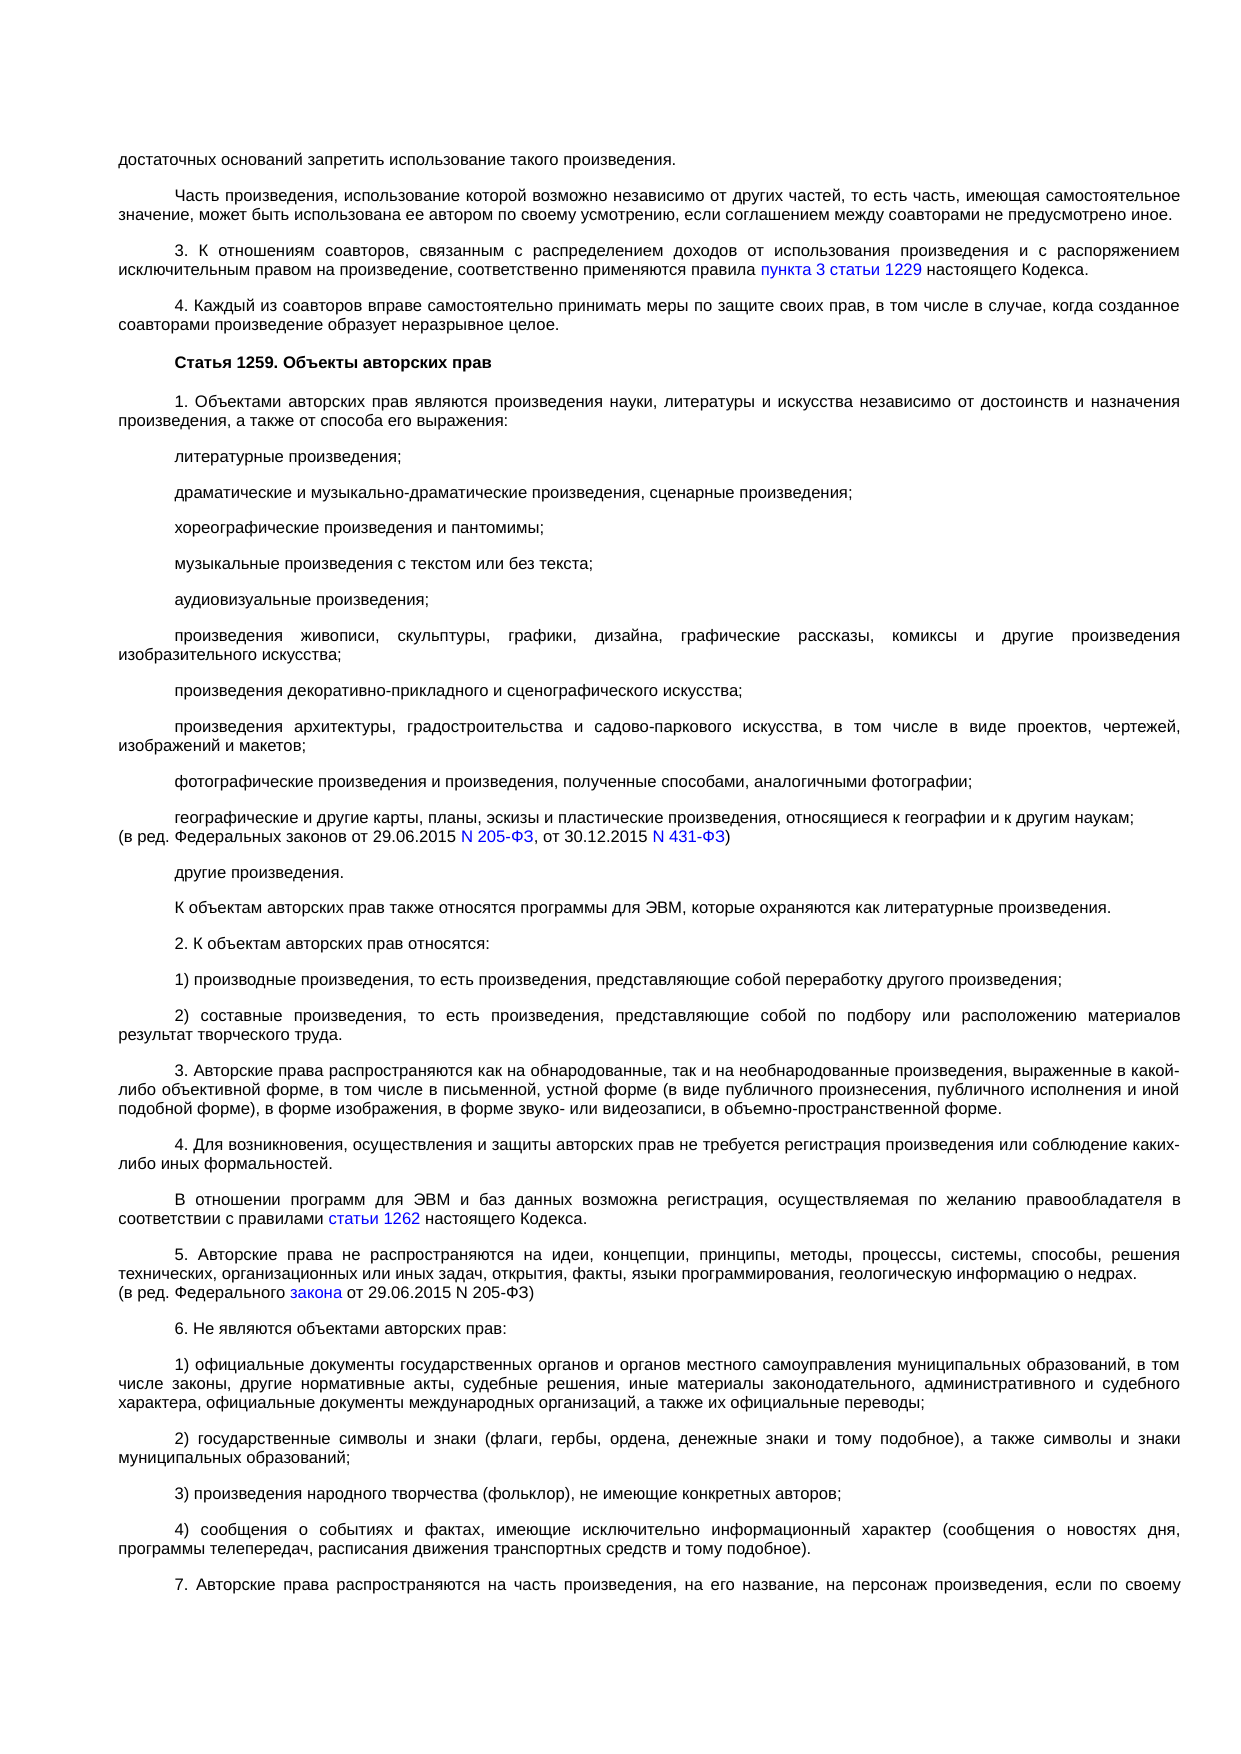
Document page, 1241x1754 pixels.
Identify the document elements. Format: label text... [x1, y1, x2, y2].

text 7. Авторские права распространяются на часть произведения, на его название, на персонаж произведения, если по своему [118, 1575, 1181, 1594]
text произведения живописи, скульптуры, графики, дизайна, графические рассказы, комиксы и другие произведения изобразительного искусства; [118, 626, 1181, 664]
text (в ред. Федеральных законов от 29.06.2015 N 205-ФЗ, от 30.12.2015 N 431-ФЗ) [118, 827, 1181, 846]
text хореографические произведения и пантомимы; [118, 518, 1181, 537]
text фотографические произведения и произведения, полученные способами, аналогичными фотографии; [118, 772, 1181, 791]
text 2) государственные символы и знаки (флаги, гербы, ордена, денежные знаки и тому подобное), а также символы и знаки муниципальных образований; [118, 1429, 1181, 1467]
text В отношении программ для ЭВМ и баз данных возможна регистрация, осуществляемая по желанию правообладателя в соответствии с правилами статьи 1262 настоящего Кодекса. [118, 1190, 1181, 1228]
text аудиовизуальные произведения; [118, 590, 1181, 609]
text 4. Каждый из соавторов вправе самостоятельно принимать меры по защите своих прав, в том числе в случае, когда созданное соавторами произведение образует неразрывное целое. [118, 296, 1181, 334]
text литературные произведения; [118, 447, 1181, 466]
text произведения архитектуры, градостроительства и садово-паркового искусства, в том числе в виде проектов, чертежей, изображений и макетов; [118, 717, 1181, 755]
text 1) производные произведения, то есть произведения, представляющие собой переработку другого произведения; [118, 970, 1181, 989]
text 6. Не являются объектами авторских прав: [118, 1319, 1181, 1338]
text 4. Для возникновения, осуществления и защиты авторских прав не требуется регистрация произведения или соблюдение каких-либо иных формальностей. [118, 1135, 1181, 1173]
text 4) сообщения о событиях и фактах, имеющие исключительно информационный характер (сообщения о новостях дня, программы телепередач, расписания движения транспортных средств и тому подобное). [118, 1520, 1181, 1558]
subtitle Статья 1259. Объекты авторских прав [118, 353, 1181, 372]
text 1. Объектами авторских прав являются произведения науки, литературы и искусства независимо от достоинств и назначения произведения, а также от способа его выражения: [118, 392, 1181, 430]
text 3. Авторские права распространяются как на обнародованные, так и на необнародованные произведения, выраженные в какой-либо объективной форме, в том числе в письменной, устной форме (в виде публичного произнесения, публичного исполнения и иной подобной форме), в форме изображения, в форме звуко- или видеозаписи, в объемно-пространственной форме. [118, 1061, 1181, 1118]
text другие произведения. [118, 862, 1181, 882]
text произведения декоративно-прикладного и сценографического искусства; [118, 681, 1181, 700]
text 2) составные произведения, то есть произведения, представляющие собой по подбору или расположению материалов результат творческого труда. [118, 1006, 1181, 1044]
text (в ред. Федерального закона от 29.06.2015 N 205-ФЗ) [118, 1283, 1181, 1302]
text географические и другие карты, планы, эскизы и пластические произведения, относящиеся к географии и к другим наукам; [118, 807, 1181, 827]
text 1) официальные документы государственных органов и органов местного самоуправления муниципальных образований, в том числе законы, другие нормативные акты, судебные решения, иные материалы законодательного, административного и судебного характера, официальные документы международных организаций, а также их официальные переводы; [118, 1355, 1181, 1412]
text К объектам авторских прав также относятся программы для ЭВМ, которые охраняются как литературные произведения. [118, 898, 1181, 917]
text Часть произведения, использование которой возможно независимо от других частей, то есть часть, имеющая самостоятельное значение, может быть использована ее автором по своему усмотрению, если соглашением между соавторами не предусмотрено иное. [118, 186, 1181, 224]
text 5. Авторские права не распространяются на идеи, концепции, принципы, методы, процессы, системы, способы, решения технических, организационных или иных задач, открытия, факты, языки программирования, геологическую информацию о недрах. [118, 1245, 1181, 1283]
text драматические и музыкально-драматические произведения, сценарные произведения; [118, 482, 1181, 502]
text музыкальные произведения с текстом или без текста; [118, 554, 1181, 573]
text 3. К отношениям соавторов, связанным с распределением доходов от использования произведения и с распоряжением исключительным правом на произведение, соответственно применяются правила пункта 3 статьи 1229 настоящего Кодекса. [118, 241, 1181, 279]
text достаточных оснований запретить использование такого произведения. [118, 150, 1181, 169]
text 2. К объектам авторских прав относятся: [118, 934, 1181, 953]
text 3) произведения народного творчества (фольклор), не имеющие конкретных авторов; [118, 1484, 1181, 1503]
